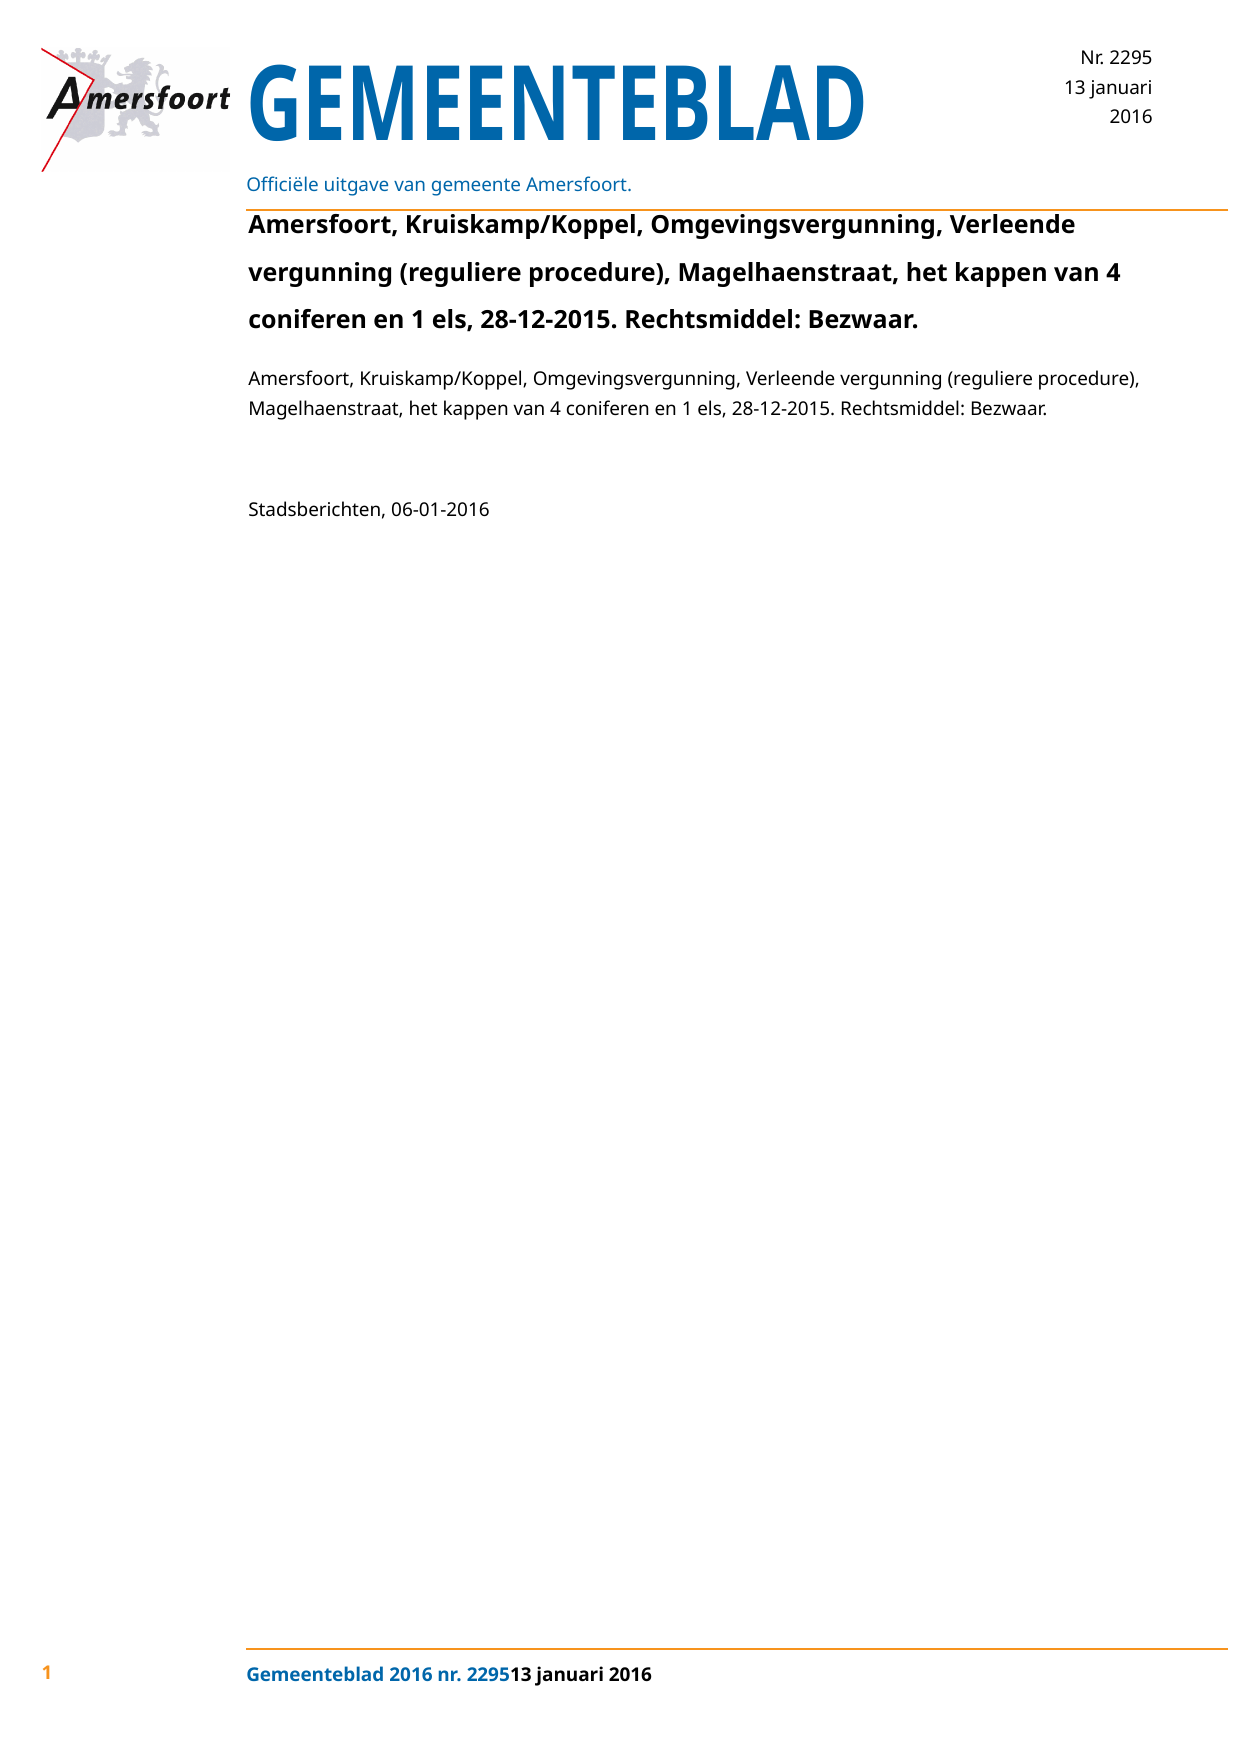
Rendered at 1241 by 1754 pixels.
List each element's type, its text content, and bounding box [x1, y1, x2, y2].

text Stadsberichten, 06-01-2016 [248, 496, 1152, 522]
text Amersfoort, Kruiskamp/Koppel, Omgevingsvergunning, Verleende vergunning (reguliere procedure), Magelhaenstraat, het kappen van 4 coniferen en 1 els, 28-12-2015. Rechtsmiddel: Bezwaar. [248, 211, 1152, 336]
picture [41, 47, 231, 172]
text Amersfoort, Kruiskamp/Koppel, Omgevingsvergunning, Verleende vergunning (reguliere procedure), Magelhaenstraat, het kappen van 4 coniferen en 1 els, 28-12-2015. Rechtsmiddel: Bezwaar. [248, 366, 1152, 421]
